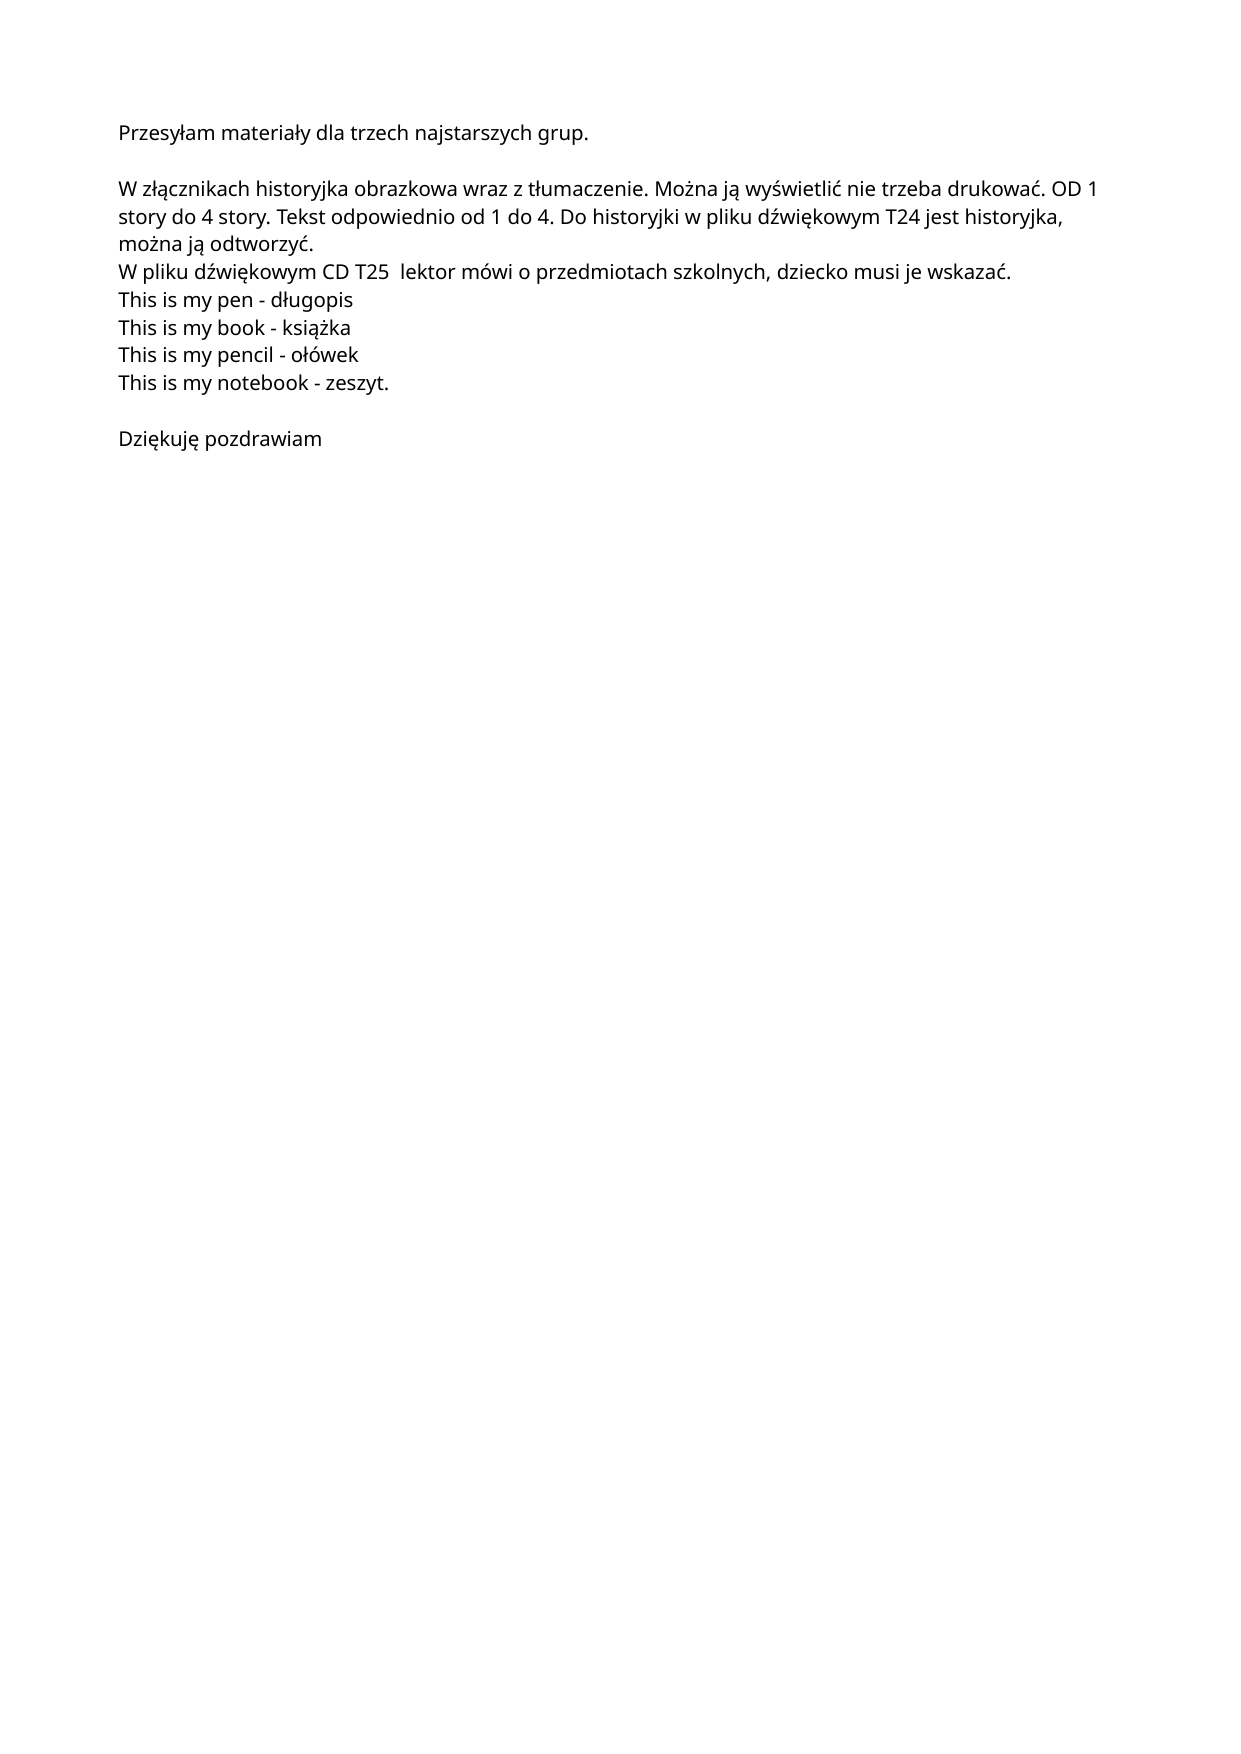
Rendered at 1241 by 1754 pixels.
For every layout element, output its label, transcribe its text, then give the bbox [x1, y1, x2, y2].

text Przesyłam materiały dla trzech najstarszych grup. W złącznikach historyjka obrazkowa wraz z tłumaczenie. Można ją wyświetlić nie trzeba drukować. OD 1 story do 4 story. Tekst odpowiednio od 1 do 4. Do historyjki w pliku dźwiękowym T24 jest historyjka, można ją odtworzyć. W pliku dźwiękowym CD T25 lektor mówi o przedmiotach szkolnych, dziecko musi je wskazać. This is my pen - długopis This is my book - książka This is my pencil - ołówek This is my notebook - zeszyt. Dziękuję pozdrawiam [118, 118, 1122, 453]
